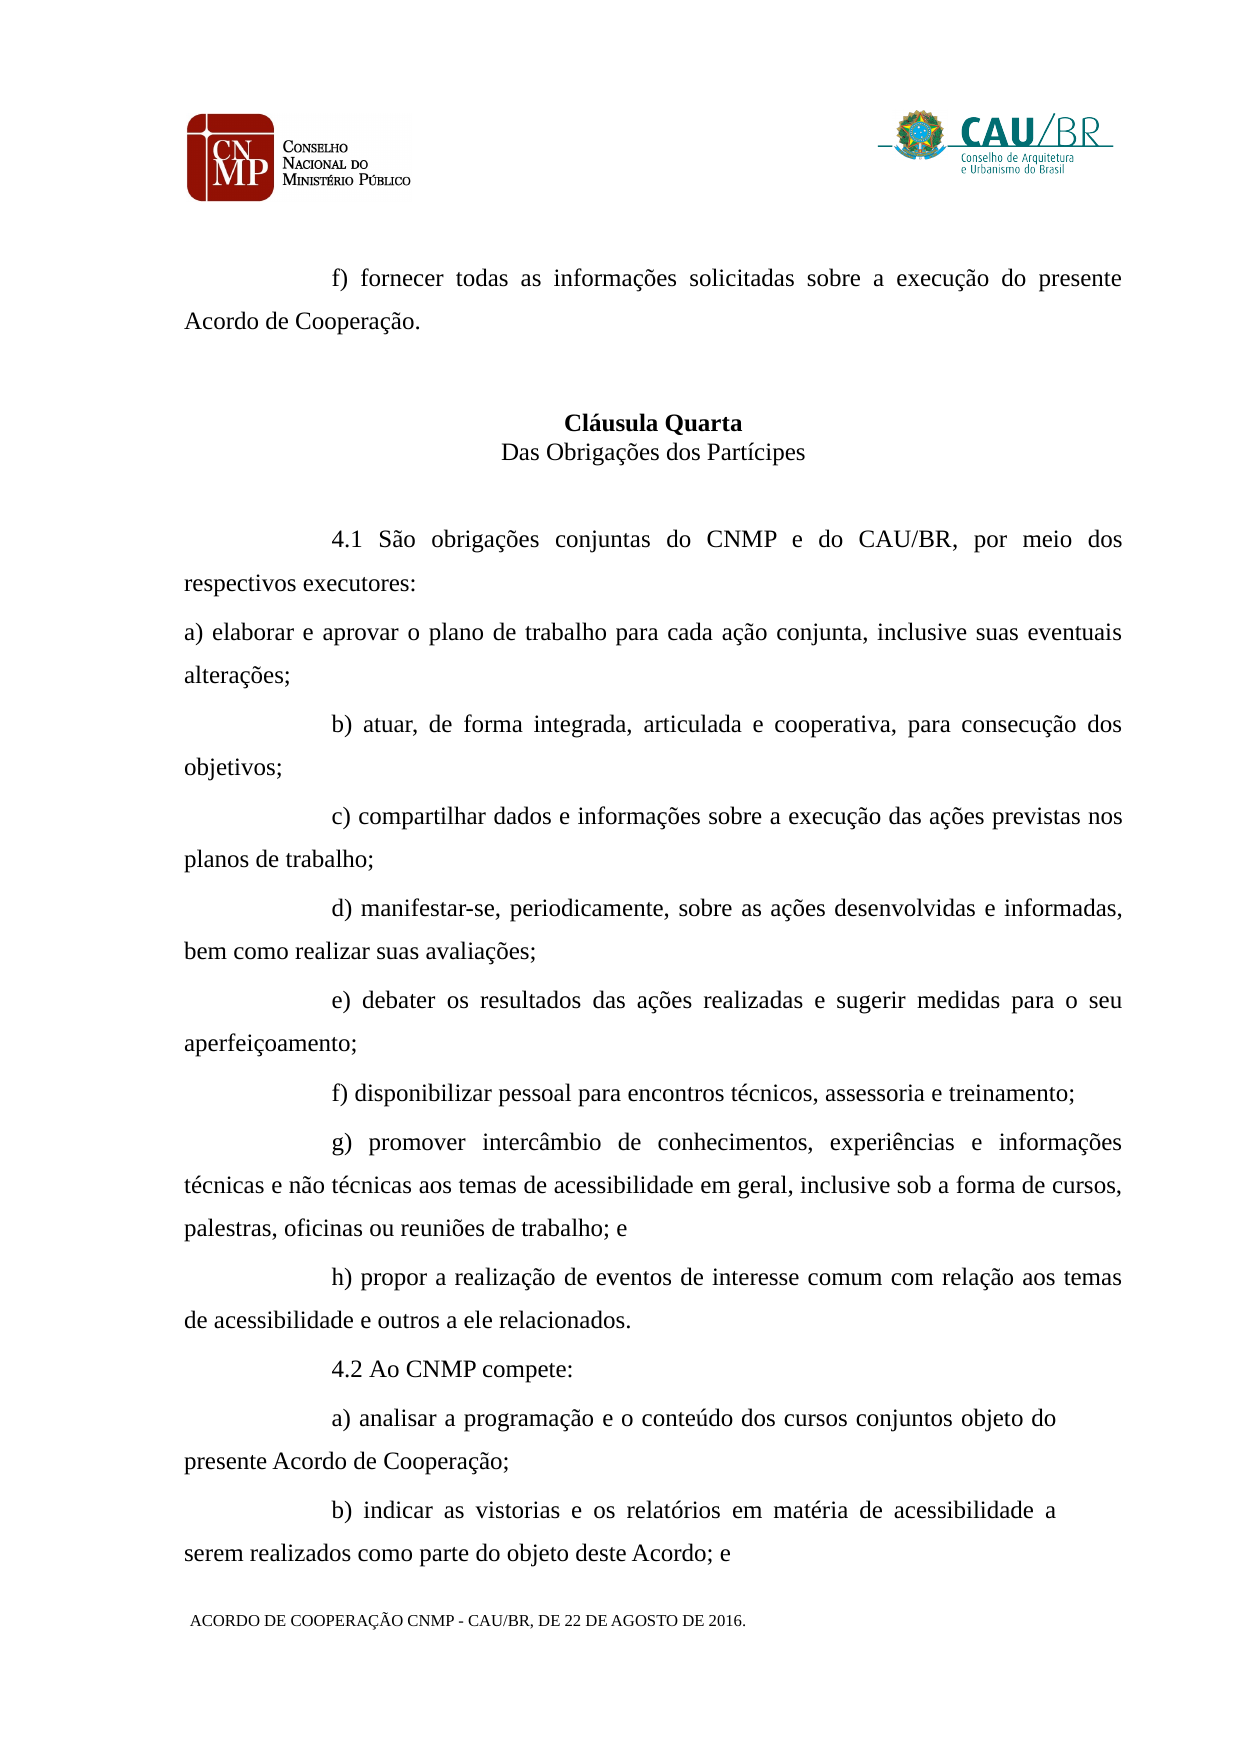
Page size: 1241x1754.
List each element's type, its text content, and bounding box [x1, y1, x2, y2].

text b) atuar, de forma integrada, articulada e cooperativa, para consecução dos objetivos; [184, 709, 1123, 781]
text Cláusula Quarta Das Obrigações dos Partícipes [184, 408, 1123, 465]
text a) analisar a programação e o conteúdo dos cursos conjuntos objeto do presente Acordo de Cooperação; [184, 1403, 1058, 1475]
text f) disponibilizar pessoal para encontros técnicos, assessoria e treinamento; [184, 1078, 1123, 1106]
picture [186, 113, 412, 202]
text f) fornecer todas as informações solicitadas sobre a execução do presente Acordo de Cooperação. [184, 263, 1123, 334]
picture [869, 87, 1122, 196]
list a) elaborar e aprovar o plano de trabalho para cada ação conjunta, inclusive suas eventuais alterações; [184, 617, 1123, 688]
text d) manifestar-se, periodicamente, sobre as ações desenvolvidas e informadas, bem como realizar suas avaliações; [184, 893, 1123, 965]
text 4.1 São obrigações conjuntas do CNMP e do CAU/BR, por meio dos respectivos executores: [184, 524, 1123, 596]
text h) propor a realização de eventos de interesse comum com relação aos temas de acessibilidade e outros a ele relacionados. [184, 1262, 1123, 1334]
text 4.2 Ao CNMP compete: [184, 1354, 1058, 1383]
text b) indicar as vistorias e os relatórios em matéria de acessibilidade a serem realizados como parte do objeto deste Acordo; e [184, 1495, 1058, 1567]
text g) promover intercâmbio de conhecimentos, experiências e informações técnicas e não técnicas aos temas de acessibilidade em geral, inclusive sob a forma de cursos, palestras, oficinas ou reuniões de trabalho; e [184, 1127, 1123, 1242]
text c) compartilhar dados e informações sobre a execução das ações previstas nos planos de trabalho; [184, 801, 1123, 873]
text e) debater os resultados das ações realizadas e sugerir medidas para o seu aperfeiçoamento; [184, 985, 1123, 1057]
